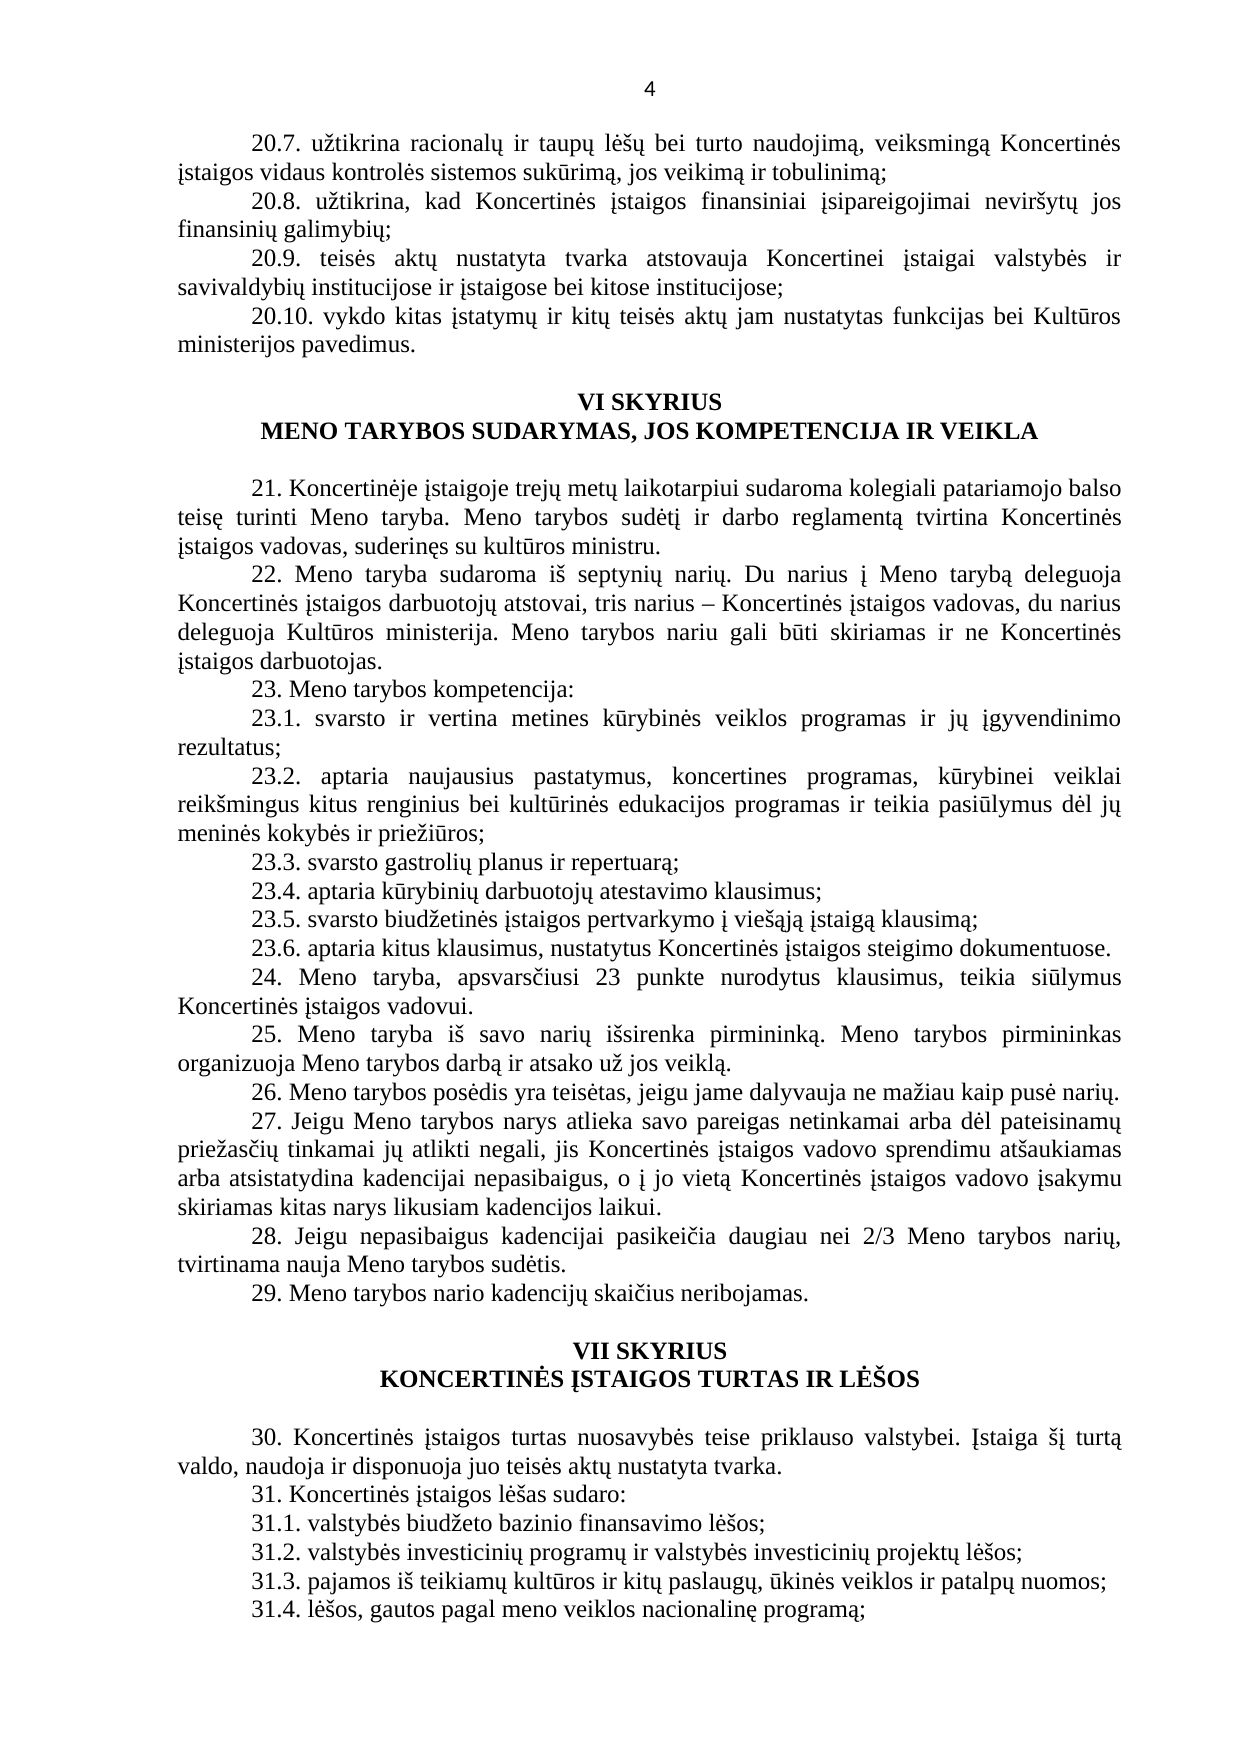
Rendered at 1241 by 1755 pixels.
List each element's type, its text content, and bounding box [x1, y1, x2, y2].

text VI SKYRIUS [177, 387, 1122, 416]
text 23.5. svarsto biudžetinės įstaigos pertvarkymo į viešąją įstaigą klausimą; [177, 904, 1122, 933]
text 29. Meno tarybos nario kadencijų skaičius neribojamas. [177, 1278, 1122, 1307]
text 22. Meno taryba sudaroma iš septynių narių. Du narius į Meno tarybą deleguoja Koncertinės įstaigos darbuotojų atstovai, tris narius – Koncertinės įstaigos vadovas, du narius deleguoja Kultūros ministerija. Meno tarybos nariu gali būti skiriamas ir ne Koncertinės įstaigos darbuotojas. [177, 559, 1122, 674]
text 25. Meno taryba iš savo narių išsirenka pirmininką. Meno tarybos pirmininkas organizuoja Meno tarybos darbą ir atsako už jos veiklą. [177, 1019, 1122, 1077]
text 30. Koncertinės įstaigos turtas nuosavybės teise priklauso valstybei. Įstaiga šį turtą valdo, naudoja ir disponuoja juo teisės aktų nustatyta tvarka. [177, 1422, 1122, 1479]
text 31. Koncertinės įstaigos lėšas sudaro: [177, 1479, 1122, 1508]
text 21. Koncertinėje įstaigoje trejų metų laikotarpiui sudaroma kolegiali patariamojo balso teisę turinti Meno taryba. Meno tarybos sudėtį ir darbo reglamentą tvirtina Koncertinės įstaigos vadovas, suderinęs su kultūros ministru. [177, 473, 1122, 559]
text 31.2. valstybės investicinių programų ir valstybės investicinių projektų lėšos; [177, 1537, 1122, 1566]
text KONCERTINĖS ĮSTAIGOS TURTAS IR LĖŠOS [177, 1364, 1122, 1393]
text 20.9. teisės aktų nustatyta tvarka atstovauja Koncertinei įstaigai valstybės ir savivaldybių institucijose ir įstaigose bei kitose institucijose; [177, 243, 1122, 301]
text 31.4. lėšos, gautos pagal meno veiklos nacionalinę programą; [177, 1594, 1122, 1623]
text 20.7. užtikrina racionalų ir taupų lėšų bei turto naudojimą, veiksmingą Koncertinės įstaigos vidaus kontrolės sistemos sukūrimą, jos veikimą ir tobulinimą; [177, 128, 1122, 186]
text 23.4. aptaria kūrybinių darbuotojų atestavimo klausimus; [177, 876, 1122, 904]
text 23.6. aptaria kitus klausimus, nustatytus Koncertinės įstaigos steigimo dokumentuose. [177, 933, 1122, 962]
text VII SKYRIUS [177, 1336, 1122, 1364]
text 20.8. užtikrina, kad Koncertinės įstaigos finansiniai įsipareigojimai neviršytų jos finansinių galimybių; [177, 186, 1122, 243]
text 24. Meno taryba, apsvarsčiusi 23 punkte nurodytus klausimus, teikia siūlymus Koncertinės įstaigos vadovui. [177, 962, 1122, 1019]
text 31.3. pajamos iš teikiamų kultūros ir kitų paslaugų, ūkinės veiklos ir patalpų nuomos; [177, 1566, 1122, 1594]
text 28. Jeigu nepasibaigus kadencijai pasikeičia daugiau nei 2/3 Meno tarybos narių, tvirtinama nauja Meno tarybos sudėtis. [177, 1221, 1122, 1278]
text 27. Jeigu Meno tarybos narys atlieka savo pareigas netinkamai arba dėl pateisinamų priežasčių tinkamai jų atlikti negali, jis Koncertinės įstaigos vadovo sprendimu atšaukiamas arba atsistatydina kadencijai nepasibaigus, o į jo vietą Koncertinės įstaigos vadovo įsakymu skiriamas kitas narys likusiam kadencijos laikui. [177, 1106, 1122, 1221]
text MENO TARYBOS SUDARYMAS, JOS KOMPETENCIJA IR VEIKLA [177, 416, 1122, 444]
text 23. Meno tarybos kompetencija: [177, 674, 1122, 703]
text 23.2. aptaria naujausius pastatymus, koncertines programas, kūrybinei veiklai reikšmingus kitus renginius bei kultūrinės edukacijos programas ir teikia pasiūlymus dėl jų meninės kokybės ir priežiūros; [177, 761, 1122, 847]
text 23.3. svarsto gastrolių planus ir repertuarą; [177, 847, 1122, 876]
text 31.1. valstybės biudžeto bazinio finansavimo lėšos; [177, 1508, 1122, 1537]
text 23.1. svarsto ir vertina metines kūrybinės veiklos programas ir jų įgyvendinimo rezultatus; [177, 703, 1122, 761]
text 20.10. vykdo kitas įstatymų ir kitų teisės aktų jam nustatytas funkcijas bei Kultūros ministerijos pavedimus. [177, 301, 1122, 358]
text 26. Meno tarybos posėdis yra teisėtas, jeigu jame dalyvauja ne mažiau kaip pusė narių. [177, 1077, 1122, 1106]
